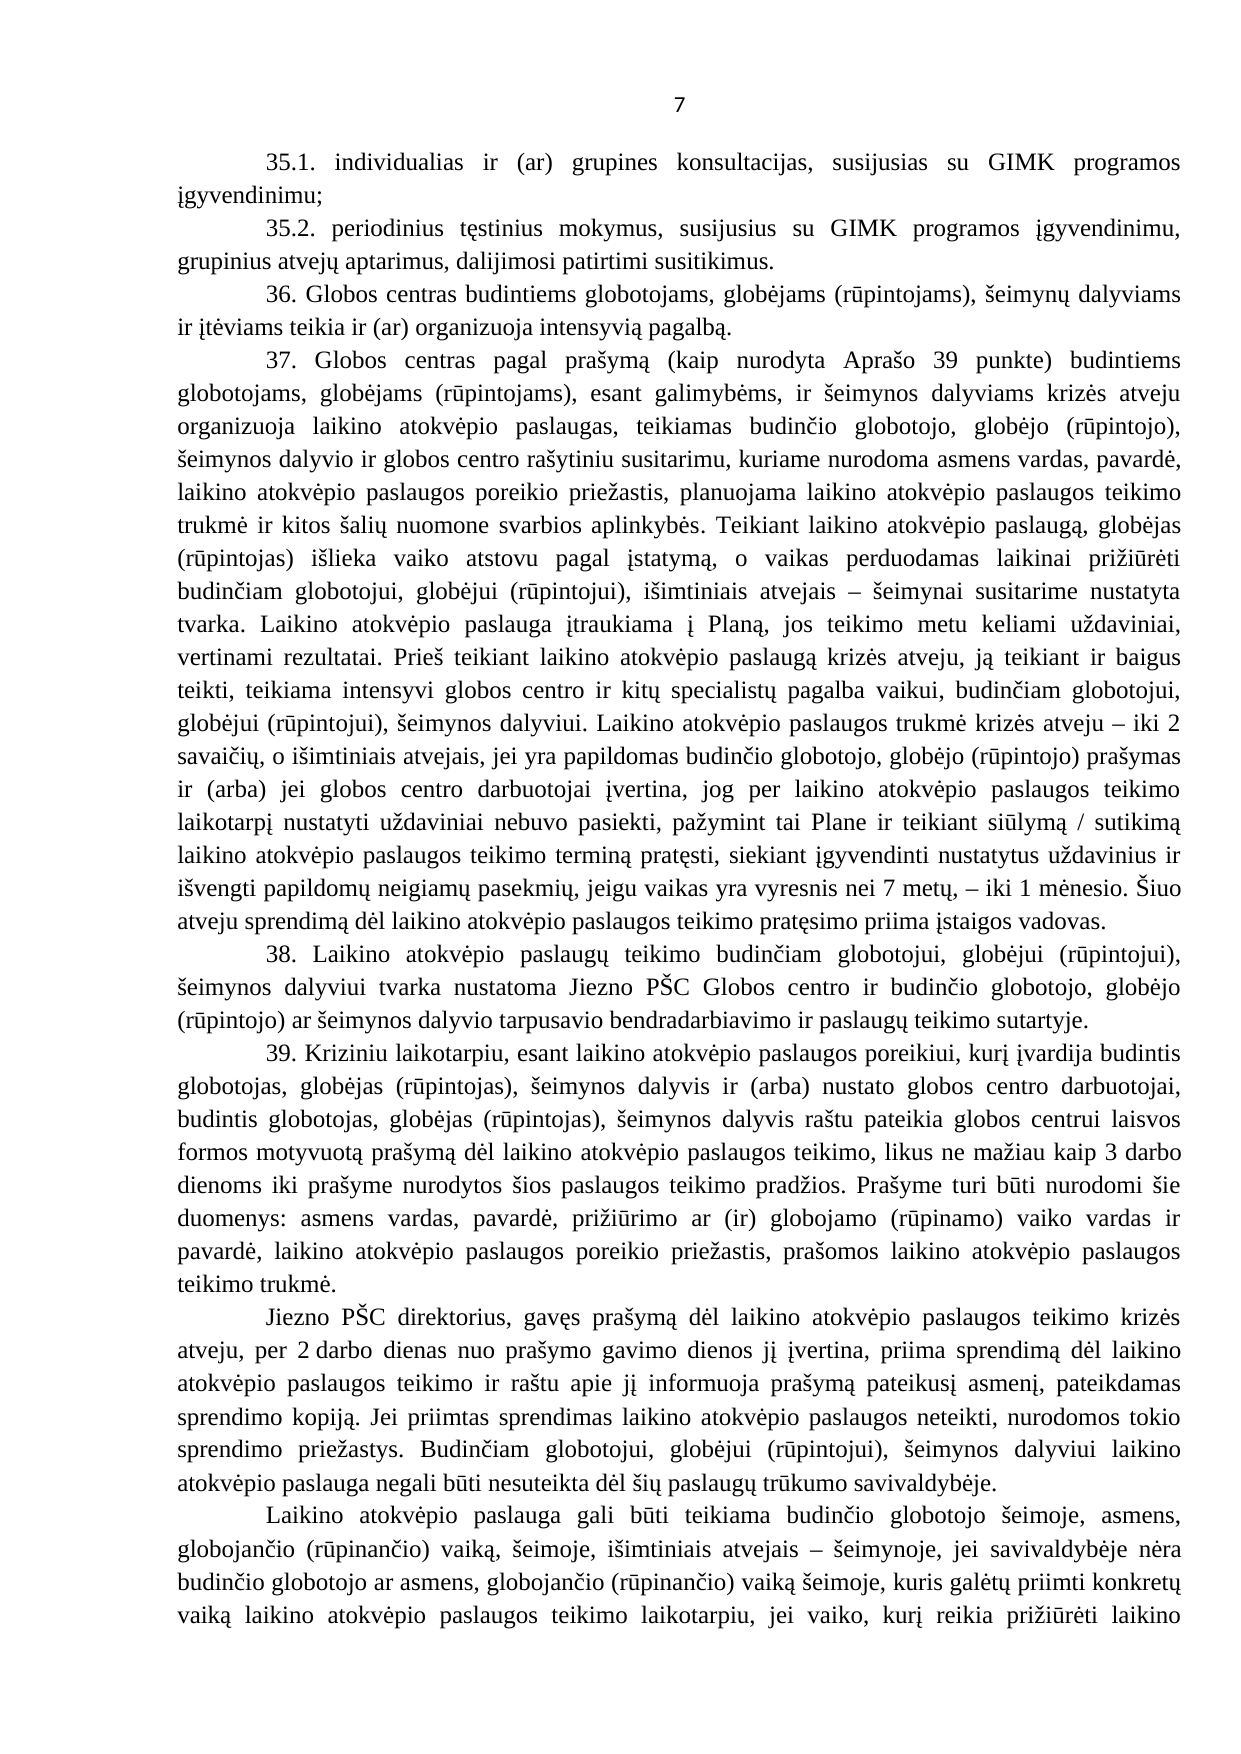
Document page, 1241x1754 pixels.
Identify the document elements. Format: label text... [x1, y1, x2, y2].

text 38. Laikino atokvėpio paslaugų teikimo budinčiam globotojui, globėjui (rūpintojui), šeimynos dalyviui tvarka nustatoma Jiezno PŠC Globos centro ir budinčio globotojo, globėjo (rūpintojo) ar šeimynos dalyvio tarpusavio bendradarbiavimo ir paslaugų teikimo sutartyje. [177, 939, 1182, 1034]
text 35.1. individualias ir (ar) grupines konsultacijas, susijusias su GIMK programos įgyvendinimu; [177, 147, 1182, 208]
text Jiezno PŠC direktorius, gavęs prašymą dėl laikino atokvėpio paslaugos teikimo krizės atveju, per 2 darbo dienas nuo prašymo gavimo dienos jį įvertina, priima sprendimą dėl laikino atokvėpio paslaugos teikimo ir raštu apie jį informuoja prašymą pateikusį asmenį, pateikdamas sprendimo kopiją. Jei priimtas sprendimas laikino atokvėpio paslaugos neteikti, nurodomos tokio sprendimo priežastys. Budinčiam globotojui, globėjui (rūpintojui), šeimynos dalyviui laikino atokvėpio paslauga negali būti nesuteikta dėl šių paslaugų trūkumo savivaldybėje. [177, 1302, 1182, 1496]
text Laikino atokvėpio paslauga gali būti teikiama budinčio globotojo šeimoje, asmens, globojančio (rūpinančio) vaiką, šeimoje, išimtiniais atvejais – šeimynoje, jei savivaldybėje nėra budinčio globotojo ar asmens, globojančio (rūpinančio) vaiką šeimoje, kuris galėtų priimti konkretų vaiką laikino atokvėpio paslaugos teikimo laikotarpiu, jei vaiko, kurį reikia prižiūrėti laikino [177, 1501, 1182, 1628]
text 36. Globos centras budintiems globotojams, globėjams (rūpintojams), šeimynų dalyviams ir įtėviams teikia ir (ar) organizuoja intensyvią pagalbą. [177, 279, 1182, 341]
text 37. Globos centras pagal prašymą (kaip nurodyta Aprašo 39 punkte) budintiems globotojams, globėjams (rūpintojams), esant galimybėms, ir šeimynos dalyviams krizės atveju organizuoja laikino atokvėpio paslaugas, teikiamas budinčio globotojo, globėjo (rūpintojo), šeimynos dalyvio ir globos centro rašytiniu susitarimu, kuriame nurodoma asmens vardas, pavardė, laikino atokvėpio paslaugos poreikio priežastis, planuojama laikino atokvėpio paslaugos teikimo trukmė ir kitos šalių nuomone svarbios aplinkybės. Teikiant laikino atokvėpio paslaugą, globėjas (rūpintojas) išlieka vaiko atstovu pagal įstatymą, o vaikas perduodamas laikinai prižiūrėti budinčiam globotojui, globėjui (rūpintojui), išimtiniais atvejais – šeimynai susitarime nustatyta tvarka. Laikino atokvėpio paslauga įtraukiama į Planą, jos teikimo metu keliami uždaviniai, vertinami rezultatai. Prieš teikiant laikino atokvėpio paslaugą krizės atveju, ją teikiant ir baigus teikti, teikiama intensyvi globos centro ir kitų specialistų pagalba vaikui, budinčiam globotojui, globėjui (rūpintojui), šeimynos dalyviui. Laikino atokvėpio paslaugos trukmė krizės atveju – iki 2 savaičių, o išimtiniais atvejais, jei yra papildomas budinčio globotojo, globėjo (rūpintojo) prašymas ir (arba) jei globos centro darbuotojai įvertina, jog per laikino atokvėpio paslaugos teikimo laikotarpį nustatyti uždaviniai nebuvo pasiekti, pažymint tai Plane ir teikiant siūlymą / sutikimą laikino atokvėpio paslaugos teikimo terminą pratęsti, siekiant įgyvendinti nustatytus uždavinius ir išvengti papildomų neigiamų pasekmių, jeigu vaikas yra vyresnis nei 7 metų, – iki 1 mėnesio. Šiuo atveju sprendimą dėl laikino atokvėpio paslaugos teikimo pratęsimo priima įstaigos vadovas. [177, 345, 1182, 935]
text 39. Kriziniu laikotarpiu, esant laikino atokvėpio paslaugos poreikiui, kurį įvardija budintis globotojas, globėjas (rūpintojas), šeimynos dalyvis ir (arba) nustato globos centro darbuotojai, budintis globotojas, globėjas (rūpintojas), šeimynos dalyvis raštu pateikia globos centrui laisvos formos motyvuotą prašymą dėl laikino atokvėpio paslaugos teikimo, likus ne mažiau kaip 3 darbo dienoms iki prašyme nurodytos šios paslaugos teikimo pradžios. Prašyme turi būti nurodomi šie duomenys: asmens vardas, pavardė, prižiūrimo ar (ir) globojamo (rūpinamo) vaiko vardas ir pavardė, laikino atokvėpio paslaugos poreikio priežastis, prašomos laikino atokvėpio paslaugos teikimo trukmė. [177, 1038, 1182, 1298]
text 35.2. periodinius tęstinius mokymus, susijusius su GIMK programos įgyvendinimu, grupinius atvejų aptarimus, dalijimosi patirtimi susitikimus. [177, 213, 1182, 274]
